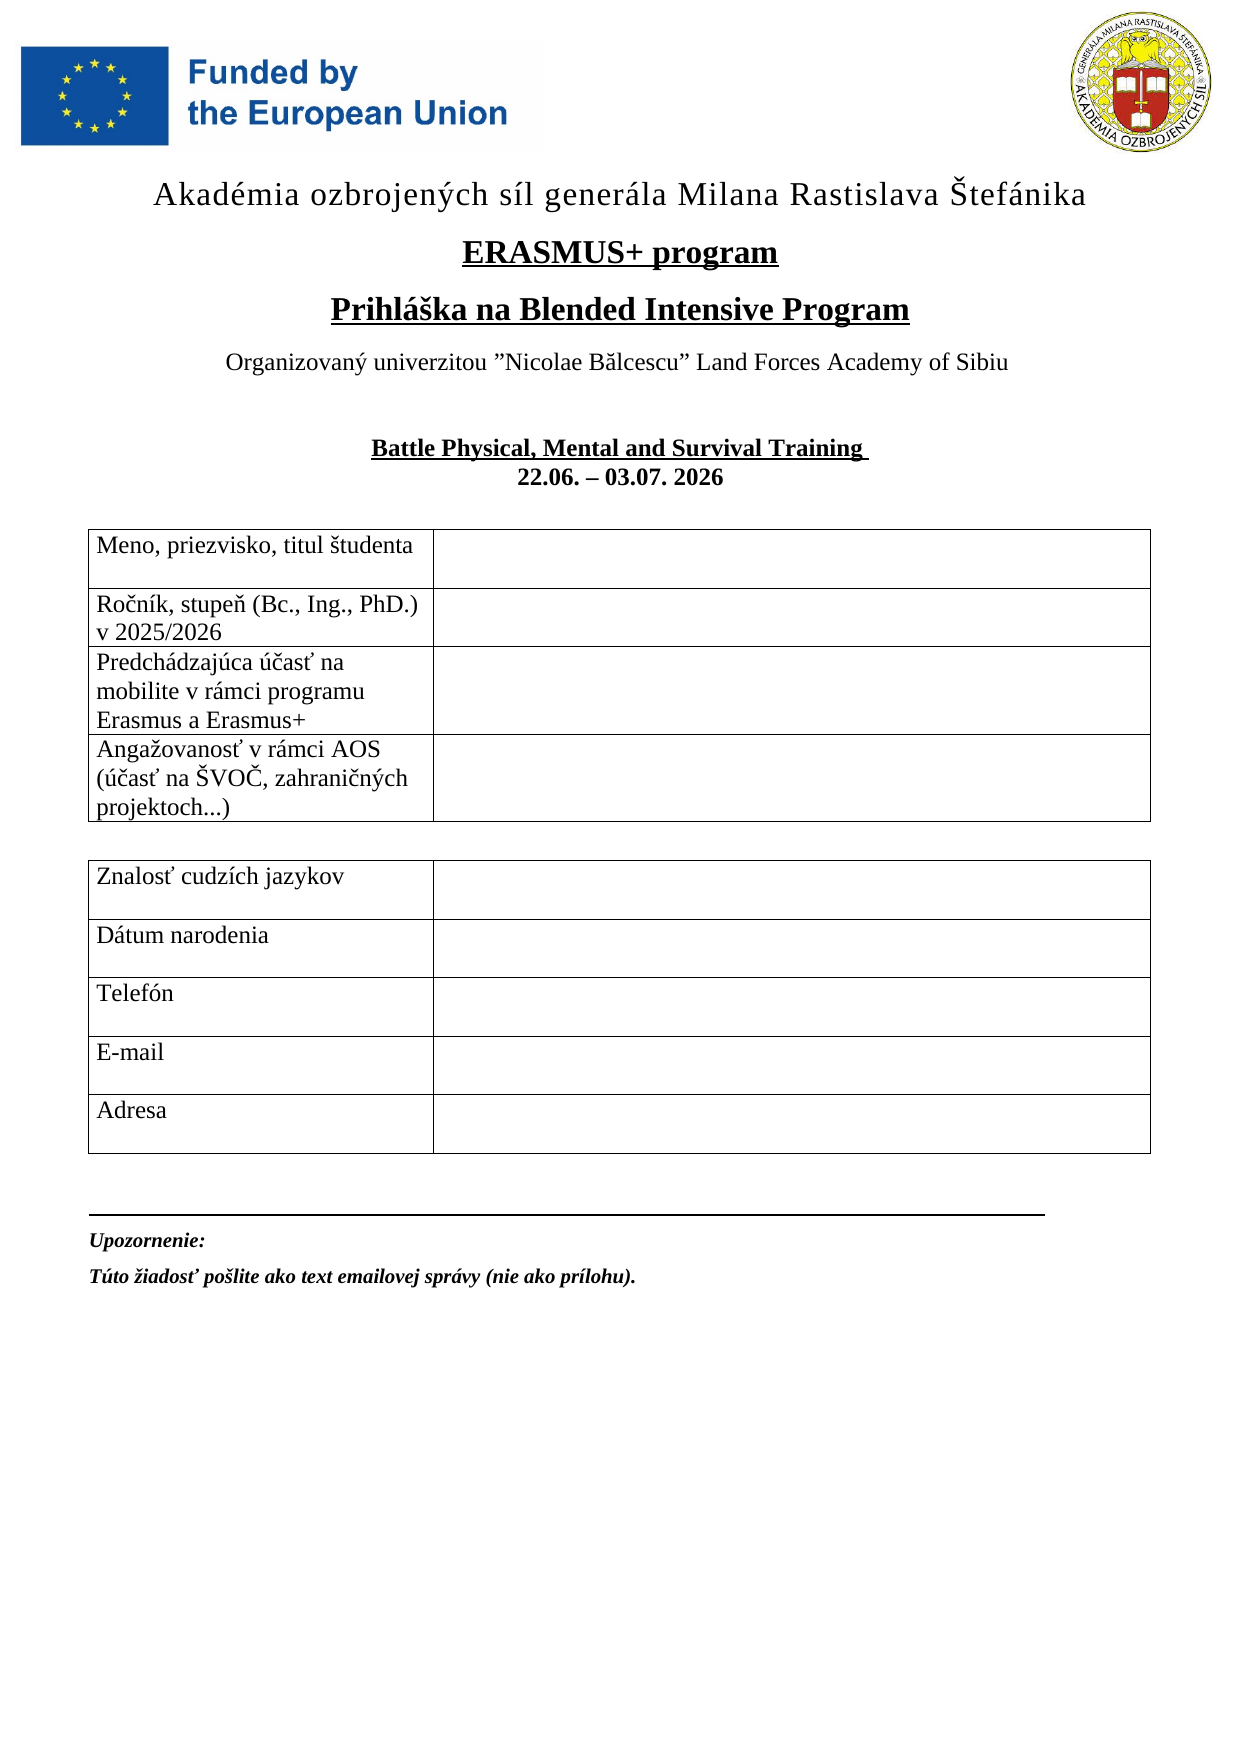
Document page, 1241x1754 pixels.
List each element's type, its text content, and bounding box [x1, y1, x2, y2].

table_header Meno, priezvisko, titul študenta [89, 530, 433, 588]
table_cell Telefón [89, 978, 433, 1036]
table_cell [434, 647, 1150, 733]
table_cell E-mail [89, 1037, 433, 1094]
table_cell Angažovanosť v rámci AOS (účasť na ŠVOČ, zahraničných projektoch...) [89, 735, 433, 821]
table_cell Dátum narodenia [89, 920, 433, 977]
table_cell [434, 920, 1150, 977]
text Upozornenie: [89, 1228, 1152, 1252]
table_header [434, 530, 1150, 588]
text Organizovaný univerzitou ”Nicolae Bălcescu” Land Forces Academy of Sibiu [89, 347, 1152, 376]
text Túto žiadosť pošlite ako text emailovej správy (nie ako prílohu). [89, 1264, 1152, 1288]
text 22.06. – 03.07. 2026 [89, 462, 1152, 491]
table_cell Predchádzajúca účasť na mobilite v rámci programu Erasmus a Erasmus+ [89, 647, 433, 733]
table_header Znalosť cudzích jazykov [89, 861, 433, 919]
table_cell [434, 1037, 1150, 1094]
table_cell [434, 589, 1150, 646]
table_cell [434, 978, 1150, 1036]
text ERASMUS+ program [89, 232, 1152, 270]
table_cell [434, 735, 1150, 821]
table_cell Adresa [89, 1095, 433, 1153]
table_cell [434, 1095, 1150, 1153]
text Akadémia ozbrojených síl generála Milana Rastislava Štefánika [89, 174, 1152, 213]
text Prihláška na Blended Intensive Program [89, 289, 1152, 328]
text Battle Physical, Mental and Survival Training [89, 433, 1152, 462]
table_cell Ročník, stupeň (Bc., Ing., PhD.) v 2025/2026 [89, 589, 433, 646]
table_header [434, 861, 1150, 919]
